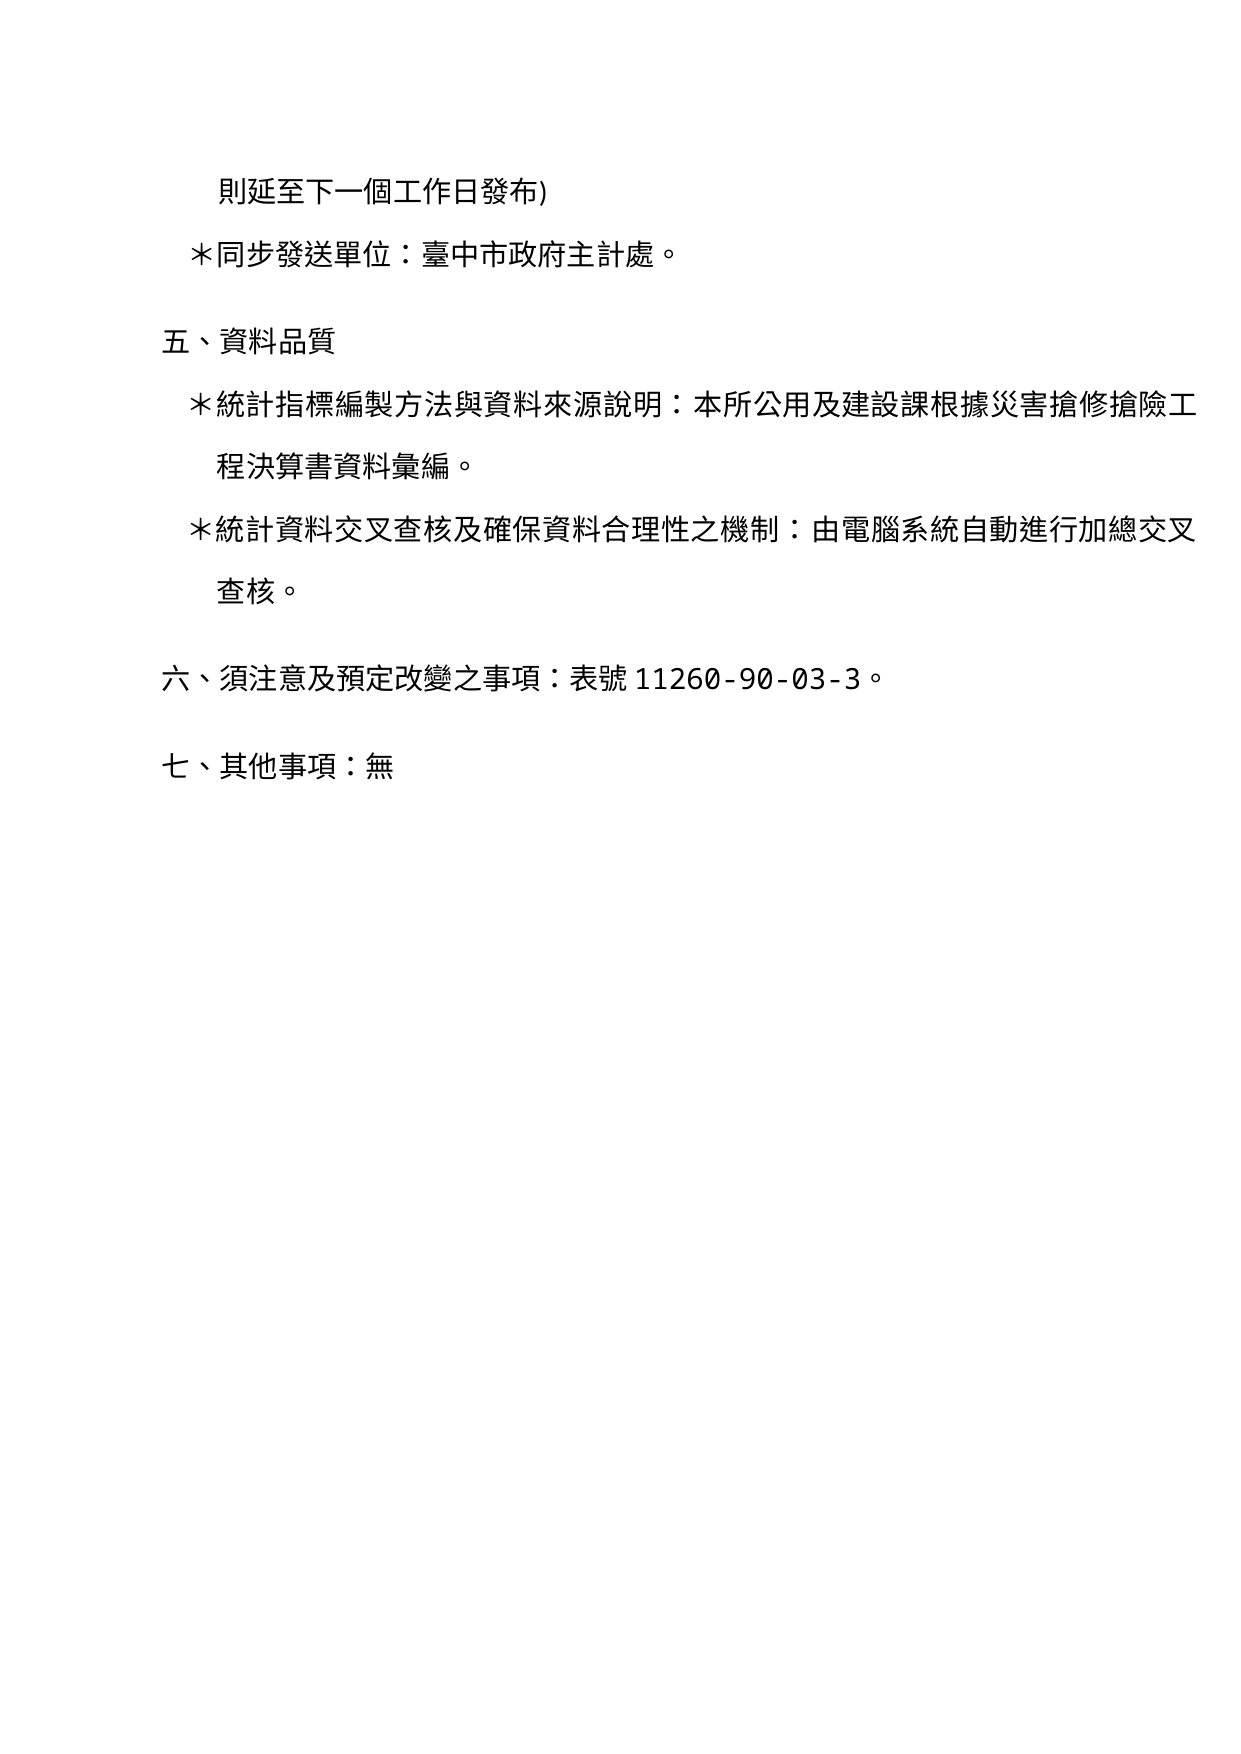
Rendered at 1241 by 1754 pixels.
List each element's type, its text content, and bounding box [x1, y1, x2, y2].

table_header 則延至下一個工作日發布) ＊同步發送單位：臺中市政府主計處。 五、資料品質 ＊統計指標編製方法與資料來源說明：本所公用及建設課根據災害搶修搶險工程決算書資料彙編。 ＊統計資料交叉查核及確保資料合理性之機制：由電腦系統自動進行加總交叉查核。 六、須注意及預定改變之事項：表號11260-90-03-3。 七、其他事項：無 [150, 148, 1209, 786]
